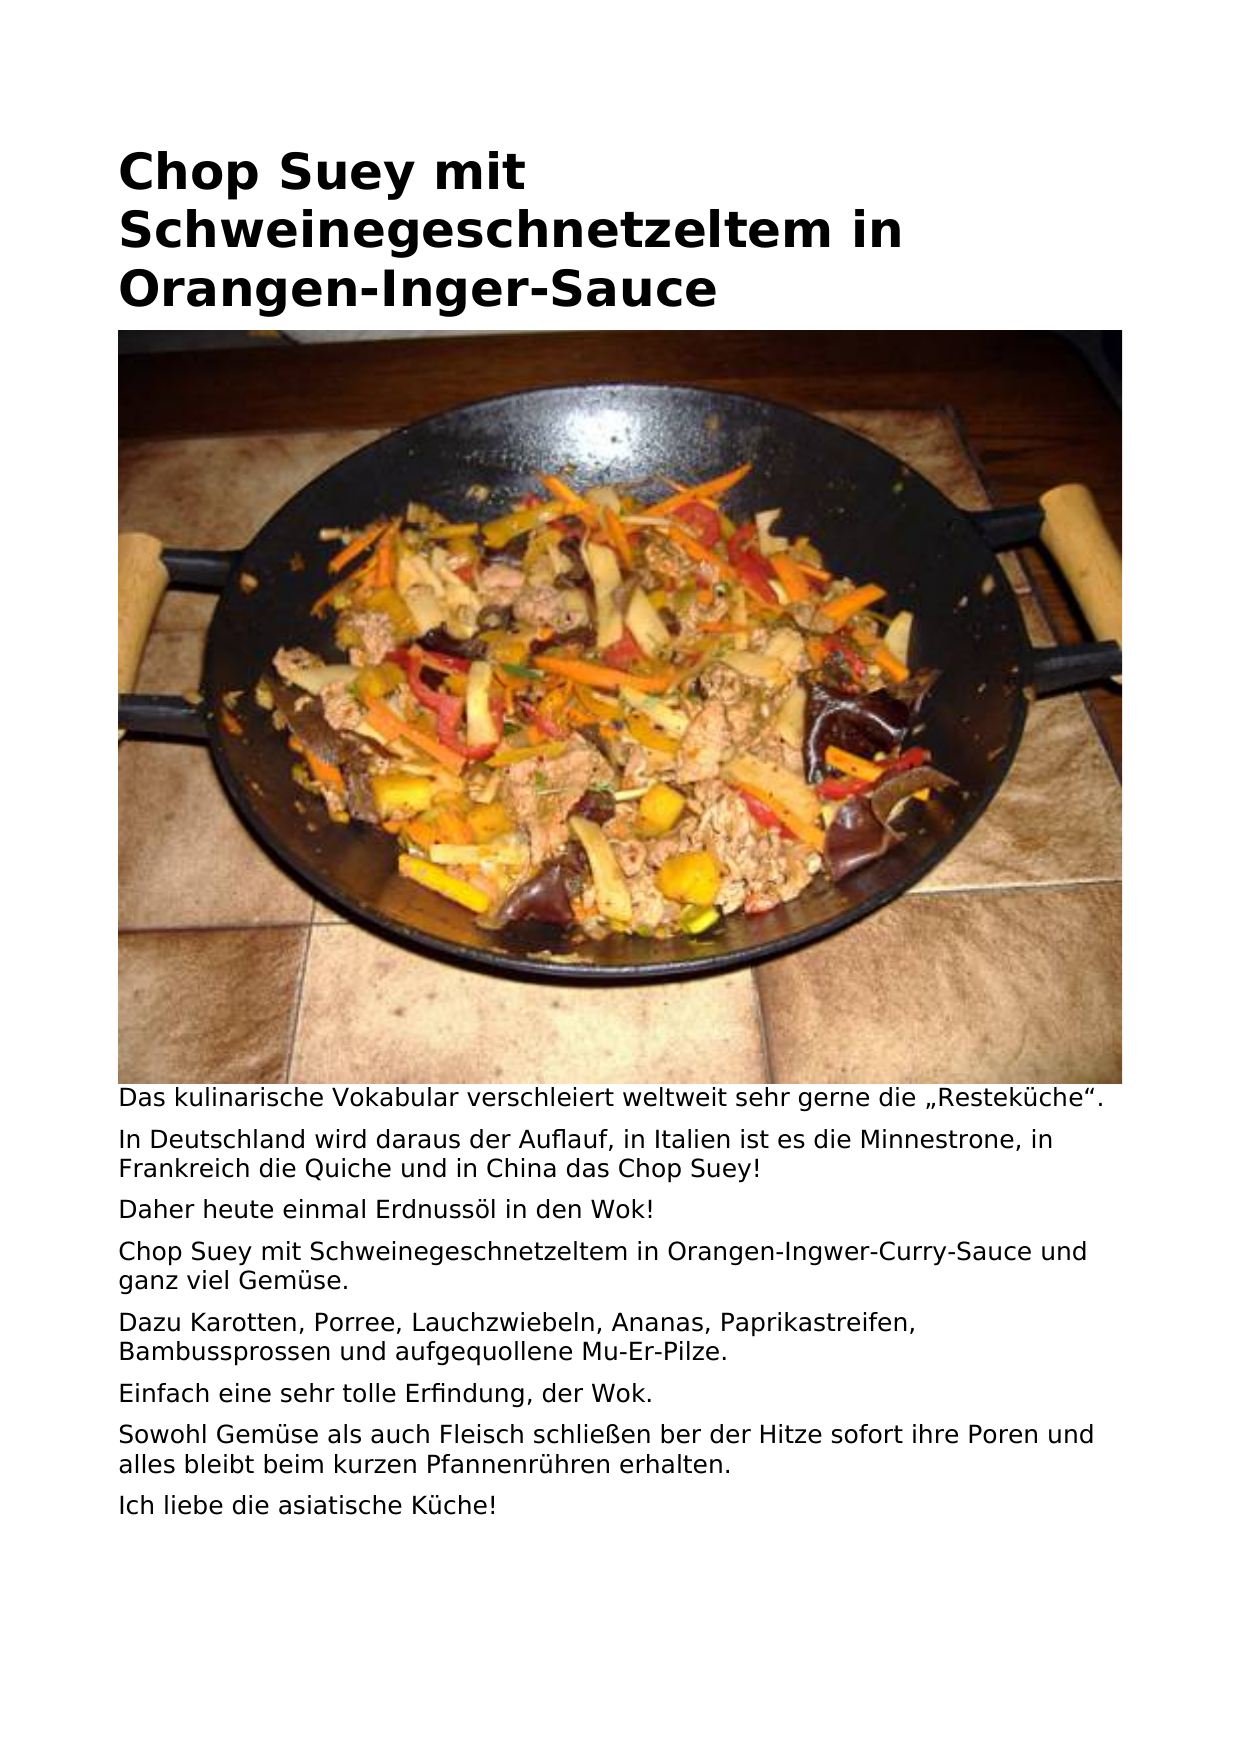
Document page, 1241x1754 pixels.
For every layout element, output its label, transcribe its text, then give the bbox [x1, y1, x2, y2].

text Chop Suey mit Schweinegeschnetzeltem in Orangen-Ingwer-Curry-Sauce und ganz viel Gemüse. [118, 1237, 1122, 1296]
text Sowohl Gemüse als auch Fleisch schließen ber der Hitze sofort ihre Poren und alles bleibt beim kurzen Pfannenrühren erhalten. [118, 1421, 1122, 1479]
subtitle Chop Suey mit Schweinegeschnetzeltem in Orangen-Inger-Sauce [118, 143, 1122, 318]
text Daher heute einmal Erdnussöl in den Wok! [118, 1196, 1122, 1225]
text Dazu Karotten, Porree, Lauchzwiebeln, Ananas, Paprikastreifen, Bambussprossen und aufgequollene Mu-Er-Pilze. [118, 1308, 1122, 1367]
text Ich liebe die asiatische Küche! [118, 1492, 1122, 1521]
picture [118, 330, 1123, 1084]
text Einfach eine sehr tolle Erfindung, der Wok. [118, 1379, 1122, 1408]
text Das kulinarische Vokabular verschleiert weltweit sehr gerne die „Resteküche“. [118, 1084, 1122, 1112]
text In Deutschland wird daraus der Auflauf, in Italien ist es die Minnestrone, in Frankreich die Quiche und in China das Chop Suey! [118, 1125, 1122, 1183]
